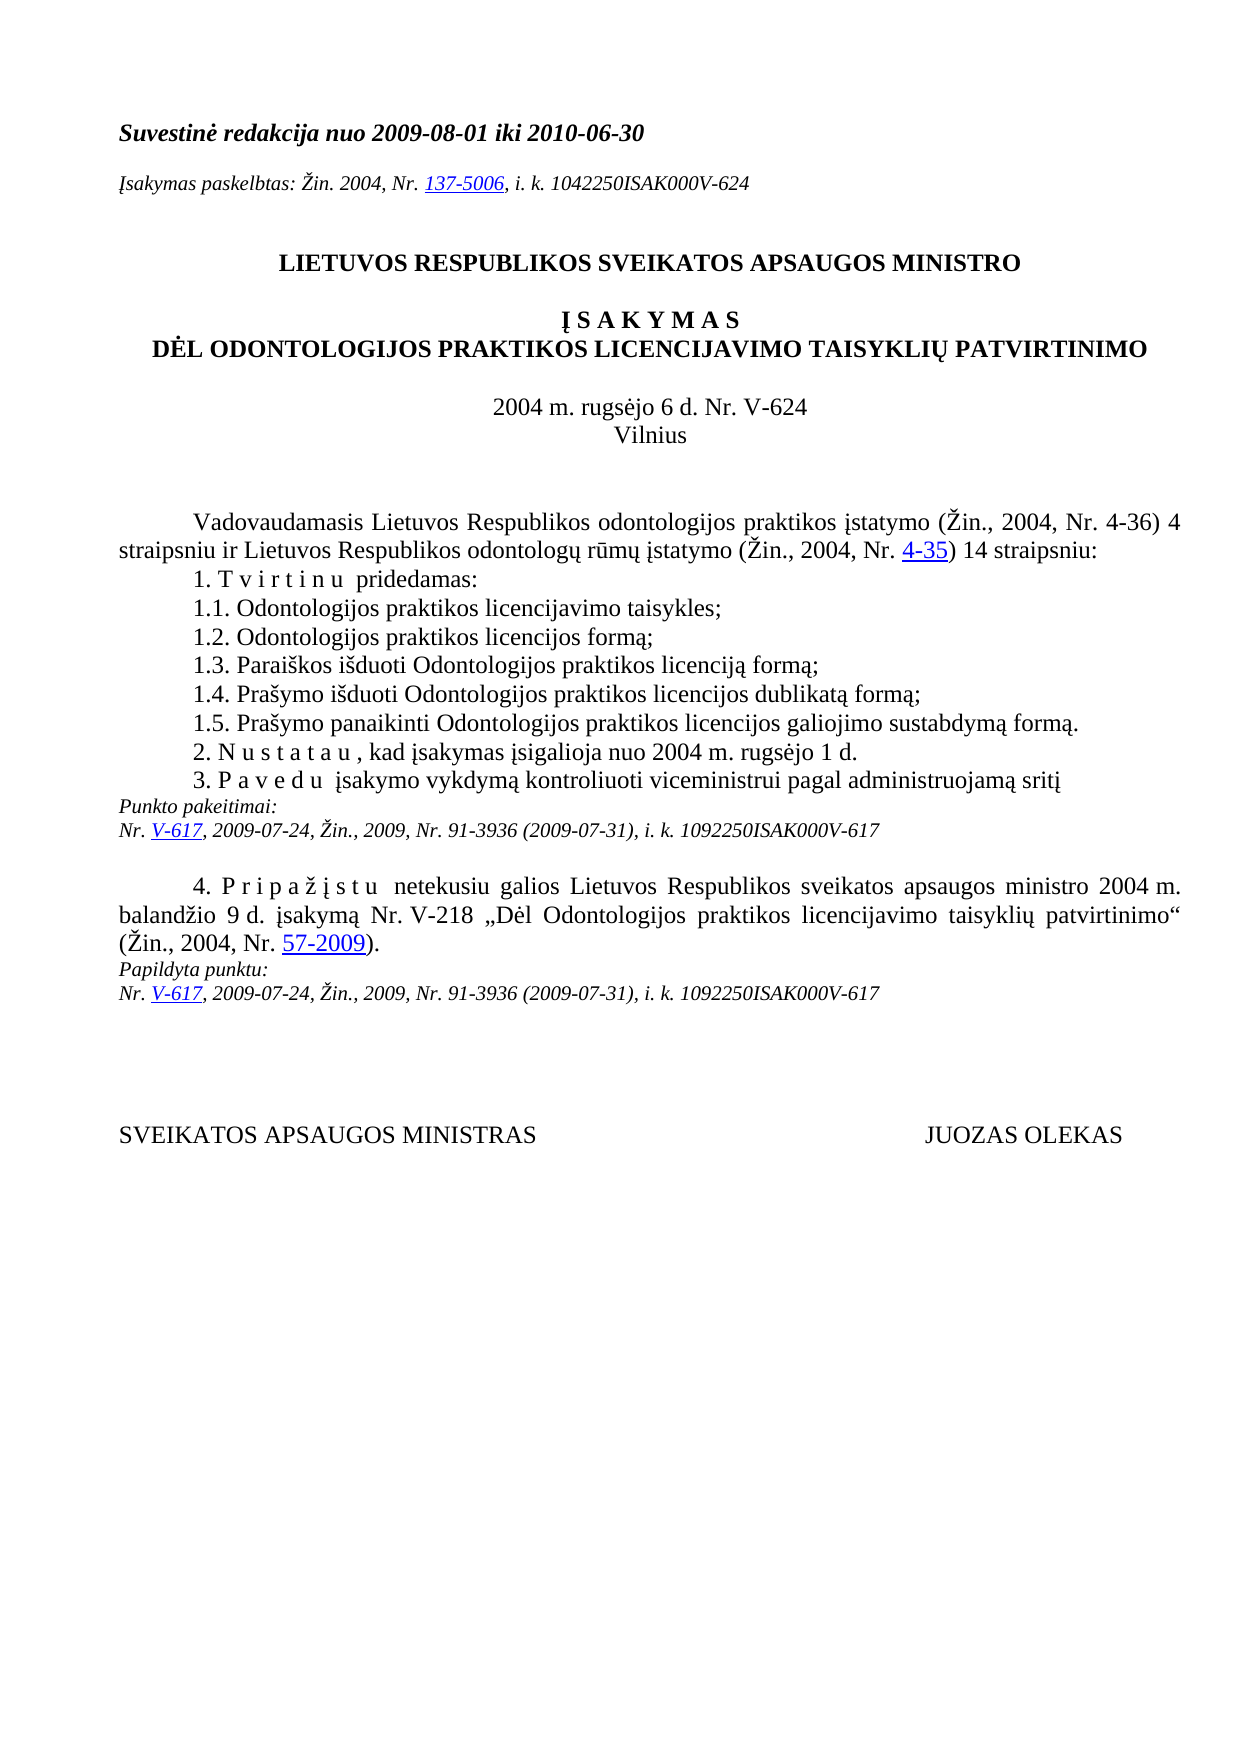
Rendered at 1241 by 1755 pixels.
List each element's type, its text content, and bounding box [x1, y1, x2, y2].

text Įsakymas paskelbtas: Žin. 2004, Nr. 137-5006, i. k. 1042250ISAK000V-624 [119, 171, 1181, 195]
text Į S A K Y M A S [119, 305, 1181, 334]
text 1.5. Prašymo panaikinti Odontologijos praktikos licencijos galiojimo sustabdymą formą. [119, 708, 1181, 737]
text 2. Nustatau, kad įsakymas įsigalioja nuo 2004 m. rugsėjo 1 d. [119, 737, 1181, 765]
text 1. Tvirtinu pridedamas: [119, 564, 1181, 593]
text 2004 m. rugsėjo 6 d. Nr. V-624 [119, 392, 1181, 420]
text Nr. V-617, 2009-07-24, Žin., 2009, Nr. 91-3936 (2009-07-31), i. k. 1092250ISAK000V-617 [119, 818, 1181, 842]
text LIETUVOS RESPUBLIKOS SVEIKATOS APSAUGOS MINISTRO [119, 248, 1181, 277]
text Suvestinė redakcija nuo 2009-08-01 iki 2010-06-30 [119, 118, 1181, 147]
text 1.1. Odontologijos praktikos licencijavimo taisykles; [119, 593, 1181, 622]
text Nr. V-617, 2009-07-24, Žin., 2009, Nr. 91-3936 (2009-07-31), i. k. 1092250ISAK000V-617 [119, 981, 1181, 1005]
text 4. Pripažįstu netekusiu galios Lietuvos Respublikos sveikatos apsaugos ministro 2004 m. balandžio 9 d. įsakymą Nr. V-218 „Dėl Odontologijos praktikos licencijavimo taisyklių patvirtinimo“ (Žin., 2004, Nr. 57-2009). [119, 871, 1181, 957]
text 1.2. Odontologijos praktikos licencijos formą; [119, 622, 1181, 650]
text 3. Pavedu įsakymo vykdymą kontroliuoti viceministrui pagal administruojamą sritį [119, 765, 1181, 794]
text Vadovaudamasis Lietuvos Respublikos odontologijos praktikos įstatymo (Žin., 2004, Nr. 4-36) 4 straipsniu ir Lietuvos Respublikos odontologų rūmų įstatymo (Žin., 2004, Nr. 4-35) 14 straipsniu: [119, 507, 1181, 564]
text Papildyta punktu: [119, 957, 1181, 981]
text Punkto pakeitimai: [119, 794, 1181, 818]
text SVEIKATOS APSAUGOS MINISTRAS JUOZAS OLEKAS [119, 1120, 1181, 1149]
text Vilnius [119, 420, 1181, 449]
text 1.3. Paraiškos išduoti Odontologijos praktikos licenciją formą; [119, 650, 1181, 679]
text 1.4. Prašymo išduoti Odontologijos praktikos licencijos dublikatą formą; [119, 679, 1181, 708]
text DĖL ODONTOLOGIJOS PRAKTIKOS LICENCIJAVIMO TAISYKLIŲ PATVIRTINIMO [119, 334, 1181, 363]
